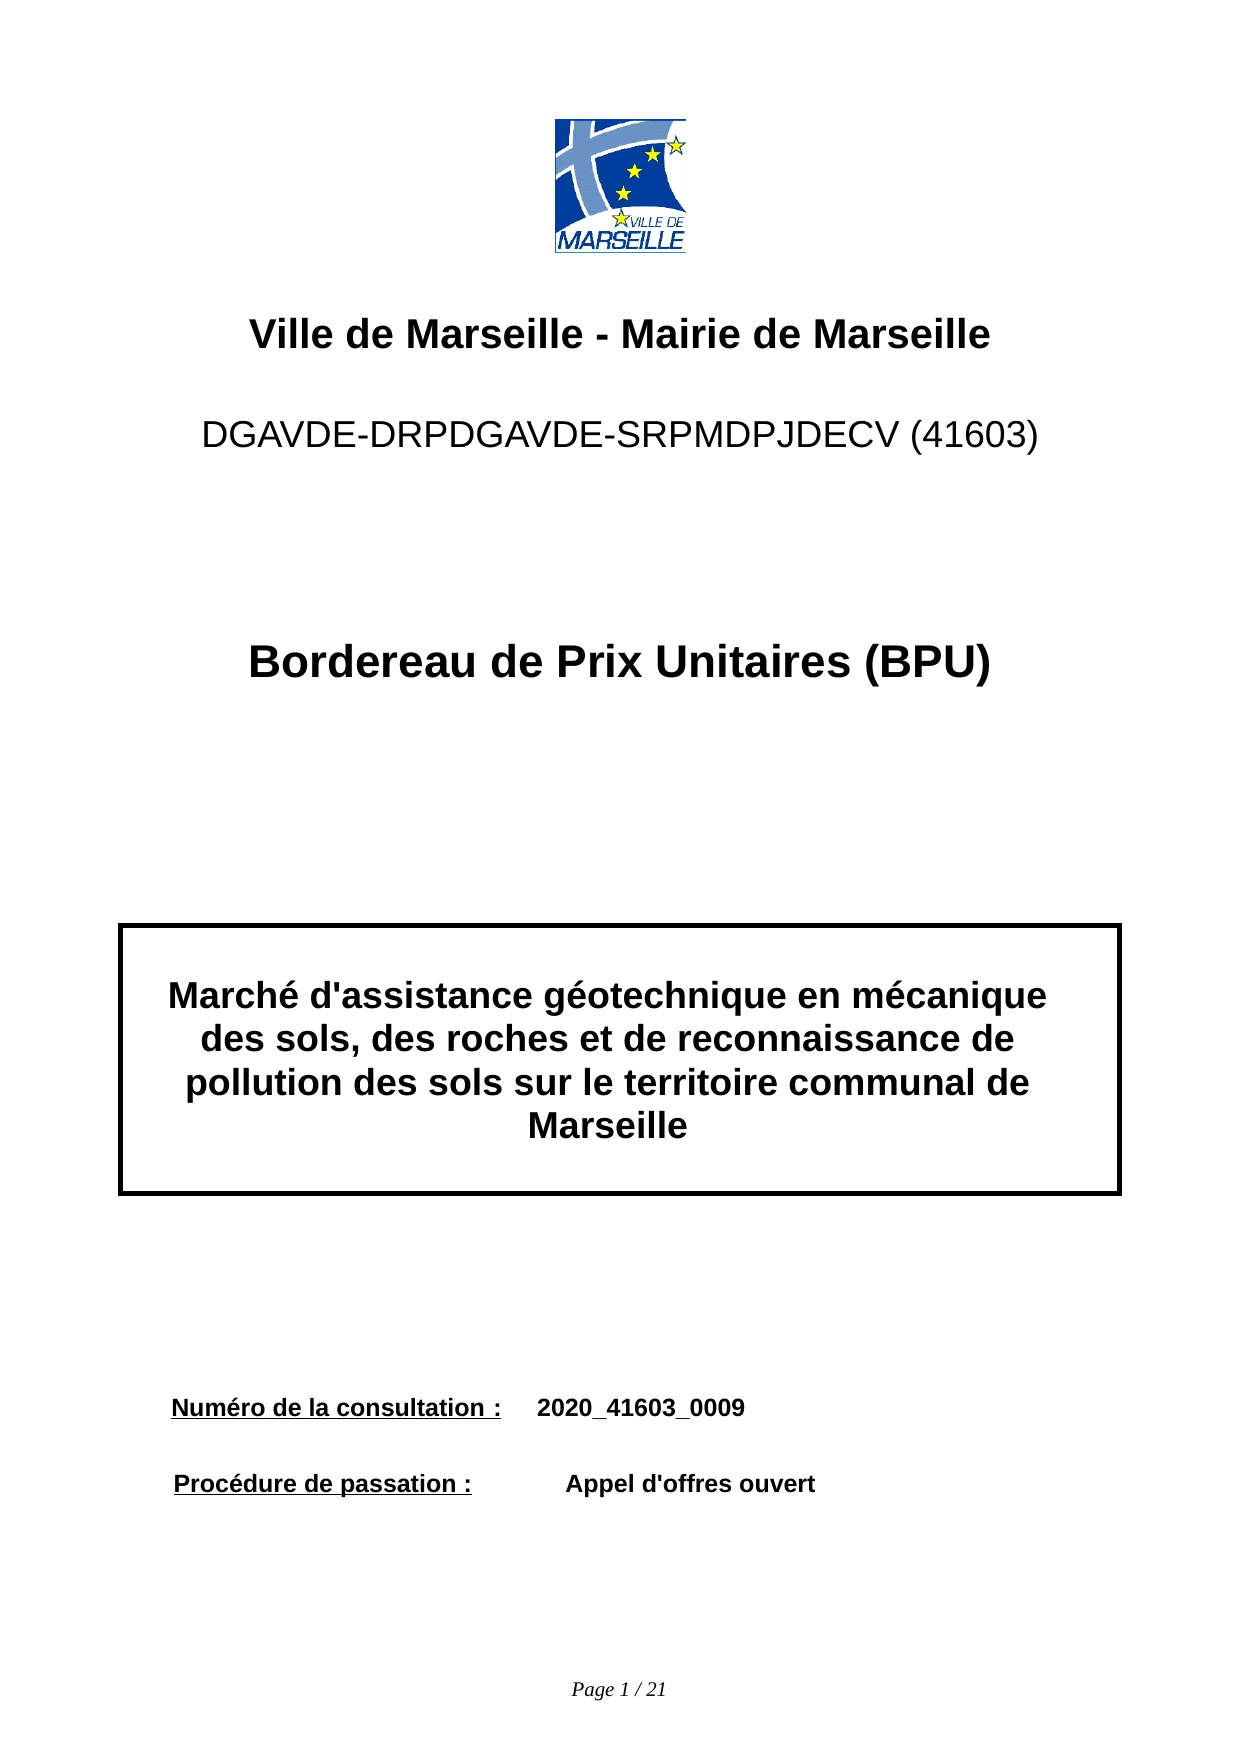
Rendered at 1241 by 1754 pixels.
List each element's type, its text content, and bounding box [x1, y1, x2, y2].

text Ville de Marseille - Mairie de Marseille [118, 310, 1122, 358]
text DGAVDE-DRPDGAVDE-SRPMDPJDECV (41603) [118, 412, 1122, 456]
text Bordereau de Prix Unitaires (BPU) [118, 635, 1122, 751]
text Marché d'assistance géotechnique en mécanique des sols, des roches et de reconnaissance de pollution des sols sur le territoire communal de Marseille [123, 966, 1117, 1146]
text Numéro de la consultation : 2020_41603_0009 [171, 1393, 1122, 1421]
text Procédure de passation : Appel d'offres ouvert [173, 1469, 1122, 1498]
